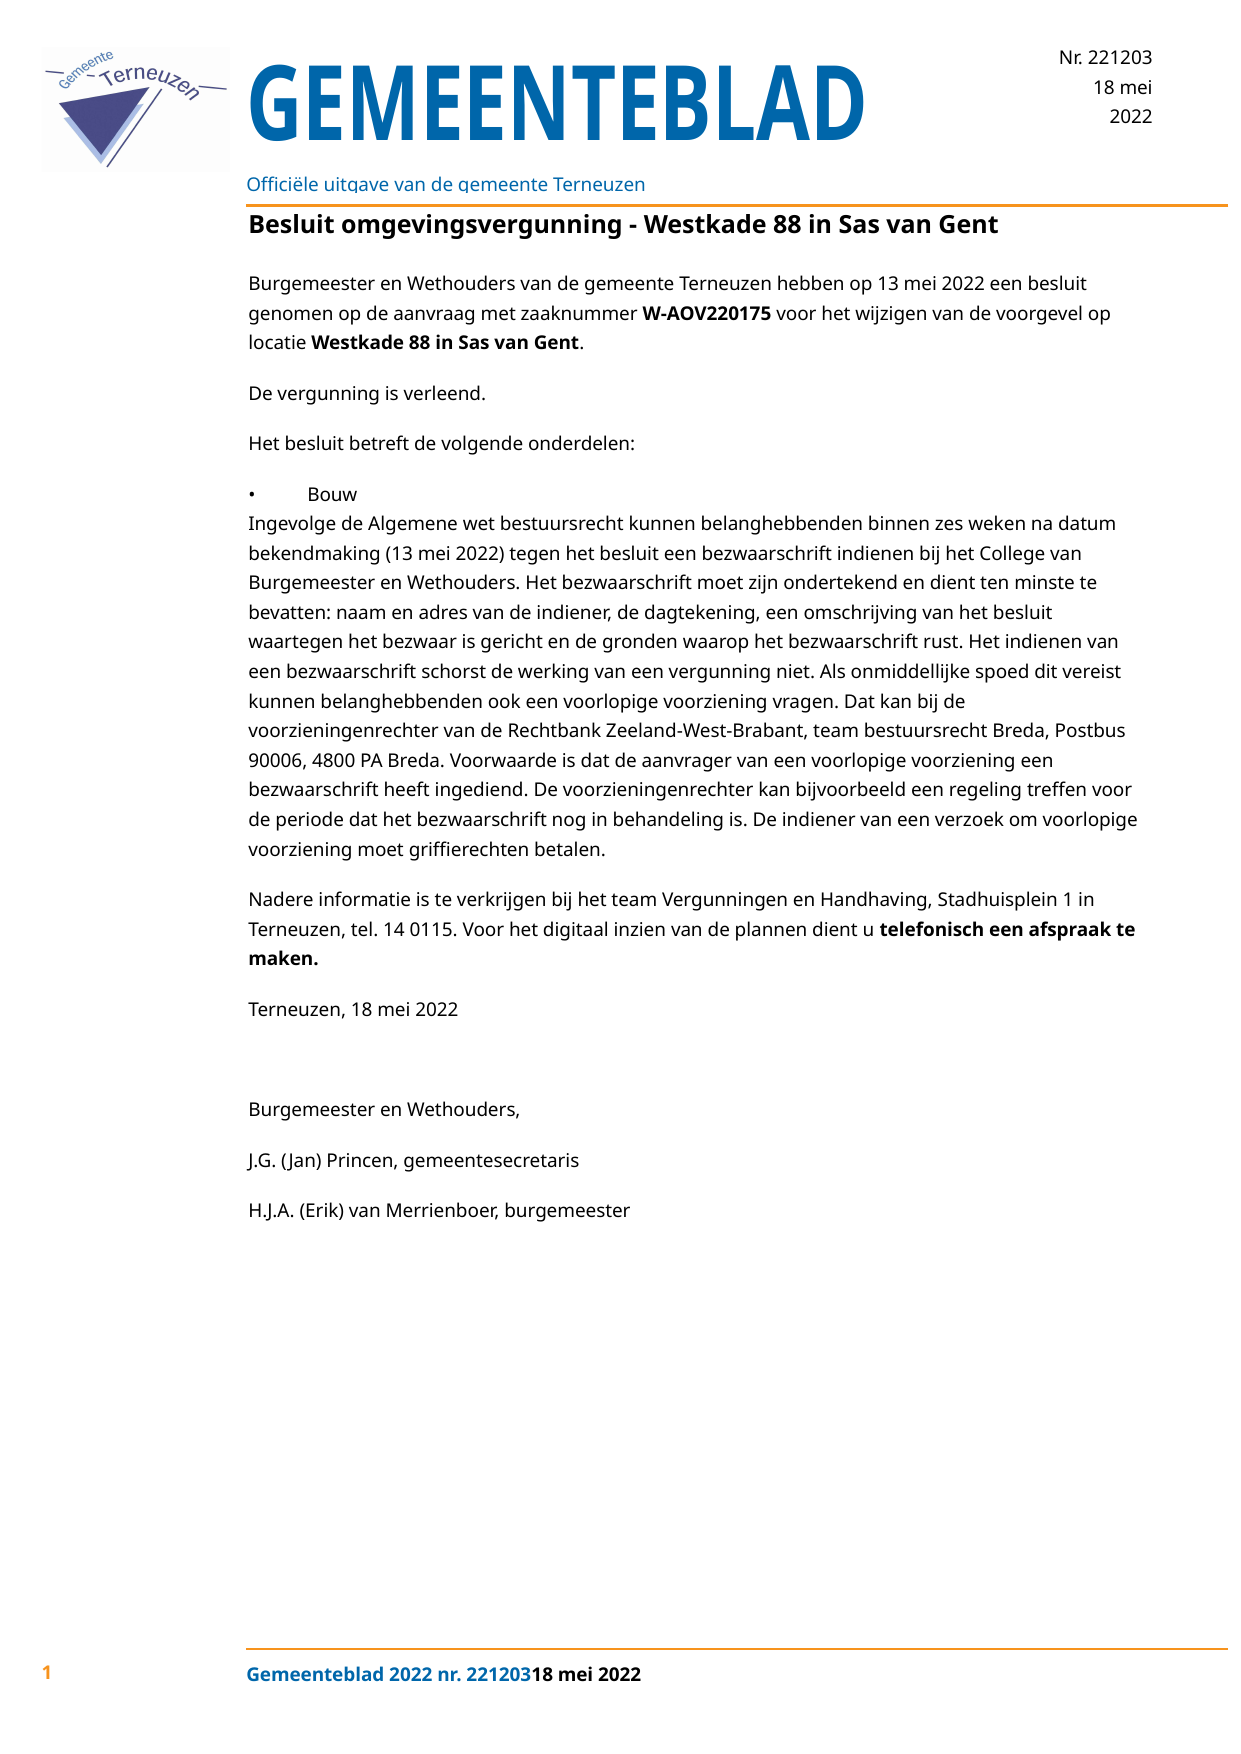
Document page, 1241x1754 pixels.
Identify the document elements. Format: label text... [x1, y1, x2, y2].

text Ingevolge de Algemene wet bestuursrecht kunnen belanghebbenden binnen zes weken na datum bekendmaking (13 mei 2022) tegen het besluit een bezwaarschrift indienen bij het College van Burgemeester en Wethouders. Het bezwaarschrift moet zijn ondertekend en dient ten minste te bevatten: naam en adres van de indiener, de dagtekening, een omschrijving van het besluit waartegen het bezwaar is gericht en de gronden waarop het bezwaarschrift rust. Het indienen van een bezwaarschrift schorst de werking van een vergunning niet. Als onmiddellijke spoed dit vereist kunnen belanghebbenden ook een voorlopige voorziening vragen. Dat kan bij de voorzieningenrechter van de Rechtbank Zeeland-West-Brabant, team bestuursrecht Breda, Postbus 90006, 4800 PA Breda. Voorwaarde is dat de aanvrager van een voorlopige voorziening een bezwaarschrift heeft ingediend. De voorzieningenrechter kan bijvoorbeeld een regeling treffen voor de periode dat het bezwaarschrift nog in behandeling is. De indiener van een verzoek om voorlopige voorziening moet griffierechten betalen. [248, 510, 1152, 861]
list Bouw [248, 481, 1152, 506]
text Burgemeester en Wethouders, [248, 1097, 1152, 1122]
picture [41, 47, 231, 172]
text Nadere informatie is te verkrijgen bij het team Vergunningen en Handhaving, Stadhuisplein 1 in Terneuzen, tel. 14 0115. Voor het digitaal inzien van de plannen dient u telefonisch een afspraak te maken. [248, 886, 1152, 971]
text Terneuzen, 18 mei 2022 [248, 996, 1152, 1021]
text Het besluit betreft de volgende onderdelen: [248, 430, 1152, 456]
text De vergunning is verleend. [248, 380, 1152, 406]
text J.G. (Jan) Princen, gemeentesecretaris [248, 1147, 1152, 1173]
text Besluit omgevingsvergunning - Westkade 88 in Sas van Gent [248, 207, 1152, 241]
text Burgemeester en Wethouders van de gemeente Terneuzen hebben op 13 mei 2022 een besluit genomen op de aanvraag met zaaknummer W-AOV220175 voor het wijzigen van de voorgevel op locatie Westkade 88 in Sas van Gent. [248, 270, 1152, 355]
text H.J.A. (Erik) van Merrienboer, burgemeester [248, 1197, 1152, 1223]
